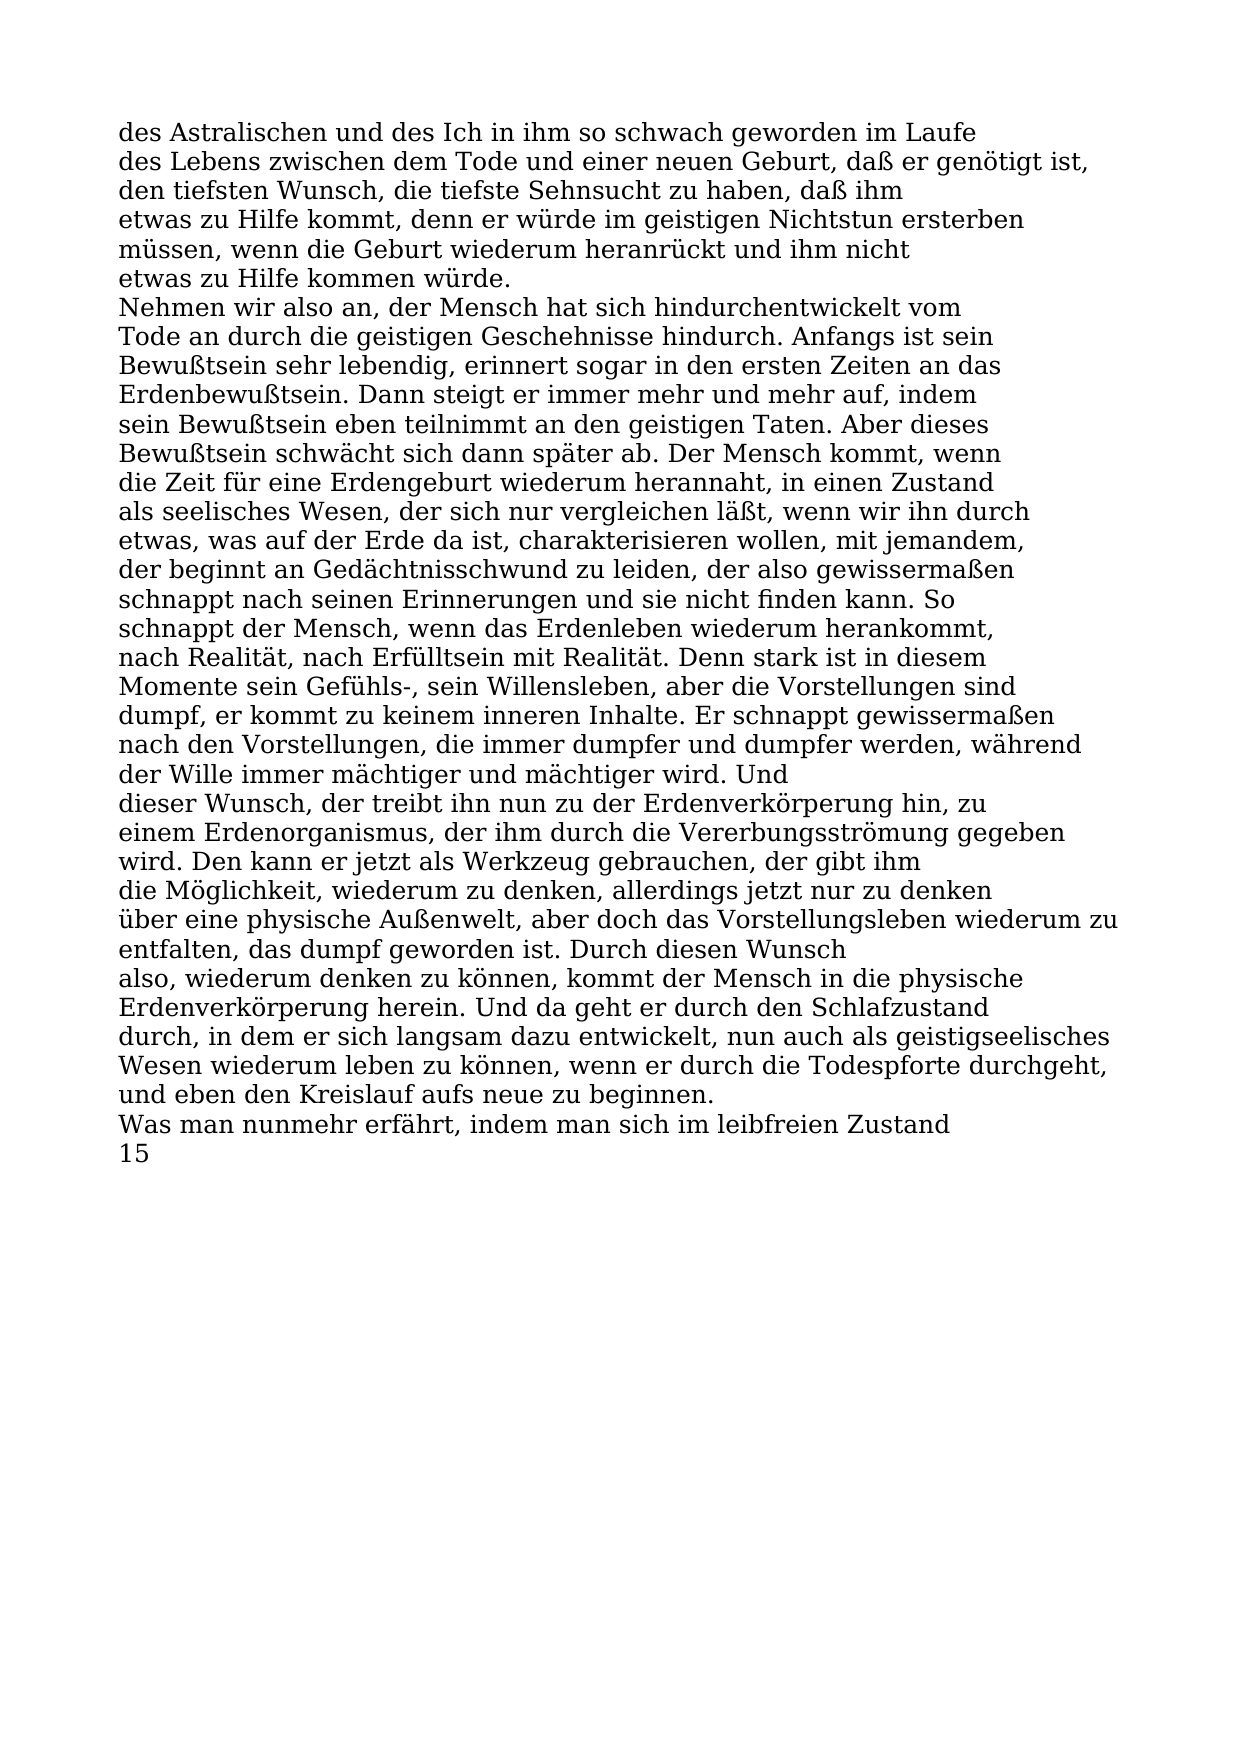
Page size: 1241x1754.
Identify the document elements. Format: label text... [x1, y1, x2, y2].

text dumpf, er kommt zu keinem inneren Inhalte. Er schnappt gewissermaßen nach den Vorstellungen, die immer dumpfer und dumpfer werden, während der Wille immer mächtiger und mächtiger wird. Und [118, 701, 1122, 789]
text Bewußtsein sehr lebendig, erinnert sogar in den ersten Zeiten an das [118, 351, 1122, 381]
text nach Realität, nach Erfülltsein mit Realität. Denn stark ist in diesem [118, 643, 1122, 672]
text 15 [118, 1139, 1122, 1168]
text etwas, was auf der Erde da ist, charakterisieren wollen, mit jemandem, [118, 526, 1122, 556]
text also, wiederum denken zu können, kommt der Mensch in die physische [118, 964, 1122, 993]
text etwas zu Hilfe kommt, denn er würde im geistigen Nichtstun ersterben müssen, wenn die Geburt wiederum heranrückt und ihm nicht [118, 206, 1122, 264]
text Tode an durch die geistigen Geschehnisse hindurch. Anfangs ist sein [118, 322, 1122, 351]
text des Lebens zwischen dem Tode und einer neuen Geburt, daß er genötigt ist, den tiefsten Wunsch, die tiefste Sehnsucht zu haben, daß ihm [118, 147, 1122, 206]
text die Zeit für eine Erdengeburt wiederum herannaht, in einen Zustand [118, 468, 1122, 497]
text Was man nunmehr erfährt, indem man sich im leibfreien Zustand [118, 1110, 1122, 1139]
text schnappt der Mensch, wenn das Erdenleben wiederum herankommt, [118, 614, 1122, 643]
text etwas zu Hilfe kommen würde. [118, 264, 1122, 293]
text Erdenbewußtsein. Dann steigt er immer mehr und mehr auf, indem [118, 381, 1122, 410]
text der beginnt an Gedächtnisschwund zu leiden, der also gewissermaßen [118, 556, 1122, 585]
text des Astralischen und des Ich in ihm so schwach geworden im Laufe [118, 118, 1122, 147]
text als seelisches Wesen, der sich nur vergleichen läßt, wenn wir ihn durch [118, 497, 1122, 526]
text Nehmen wir also an, der Mensch hat sich hindurchentwickelt vom [118, 293, 1122, 322]
text einem Erdenorganismus, der ihm durch die Vererbungsströmung gegeben wird. Den kann er jetzt als Werkzeug gebrauchen, der gibt ihm [118, 818, 1122, 876]
text die Möglichkeit, wiederum zu denken, allerdings jetzt nur zu denken [118, 876, 1122, 906]
text Momente sein Gefühls-, sein Willensleben, aber die Vorstellungen sind [118, 672, 1122, 701]
text über eine physische Außenwelt, aber doch das Vorstellungsleben wiederum zu entfalten, das dumpf geworden ist. Durch diesen Wunsch [118, 906, 1122, 964]
text schnappt nach seinen Erinnerungen und sie nicht finden kann. So [118, 585, 1122, 614]
text dieser Wunsch, der treibt ihn nun zu der Erdenverkörperung hin, zu [118, 789, 1122, 818]
text sein Bewußtsein eben teilnimmt an den geistigen Taten. Aber dieses [118, 410, 1122, 439]
text Bewußtsein schwächt sich dann später ab. Der Mensch kommt, wenn [118, 439, 1122, 468]
text Erdenverkörperung herein. Und da geht er durch den Schlafzustand [118, 993, 1122, 1022]
text durch, in dem er sich langsam dazu entwickelt, nun auch als geistigseelisches Wesen wiederum leben zu können, wenn er durch die Todespforte durchgeht, und eben den Kreislauf aufs neue zu beginnen. [118, 1022, 1122, 1110]
